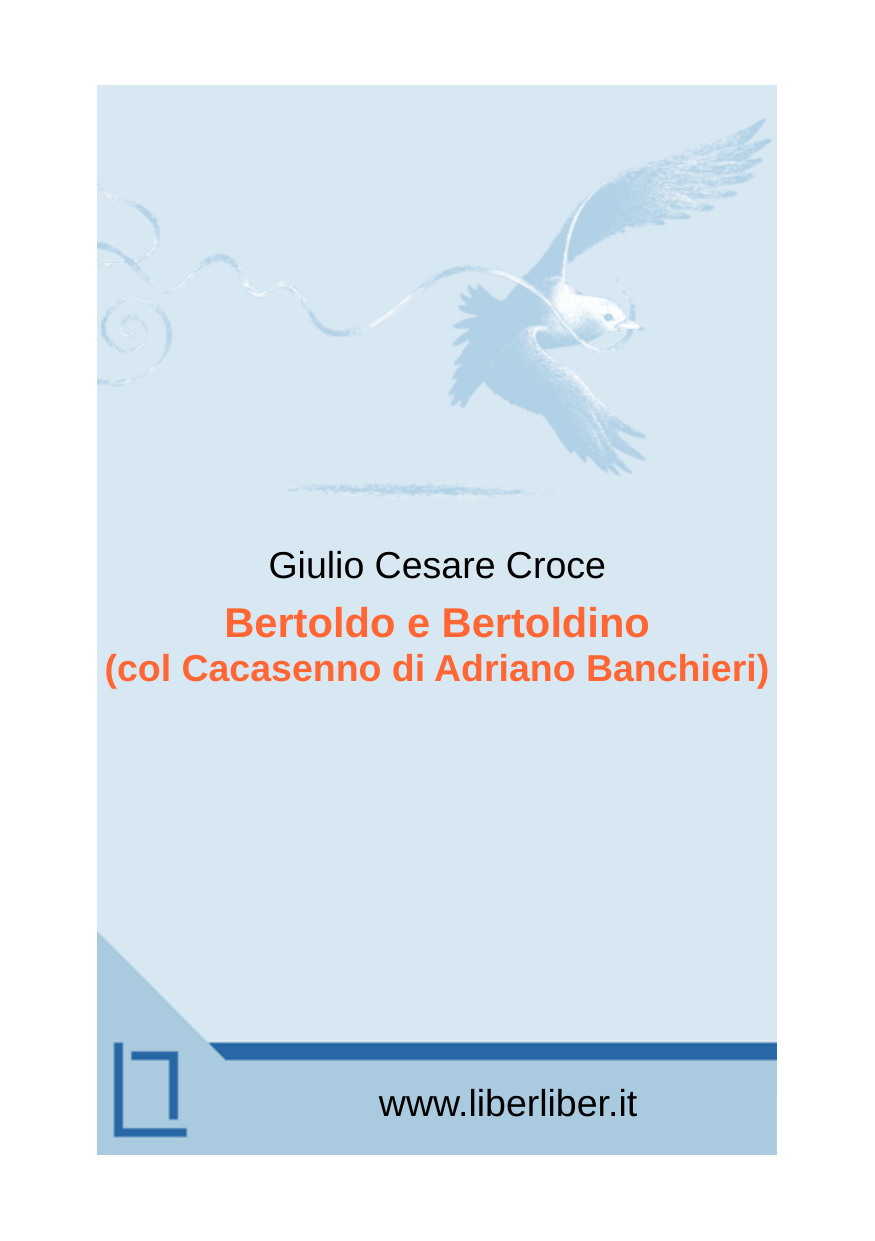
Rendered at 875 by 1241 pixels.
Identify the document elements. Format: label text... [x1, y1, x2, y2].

text www.liberliber.it [331, 1081, 685, 1124]
picture [97, 220, 777, 543]
text Bertoldo e Bertoldino (col Cacasenno di Adriano Banchieri) [94, 598, 779, 689]
text Giulio Cesare Croce [94, 543, 779, 586]
picture [97, 689, 777, 1021]
picture [97, 586, 777, 598]
